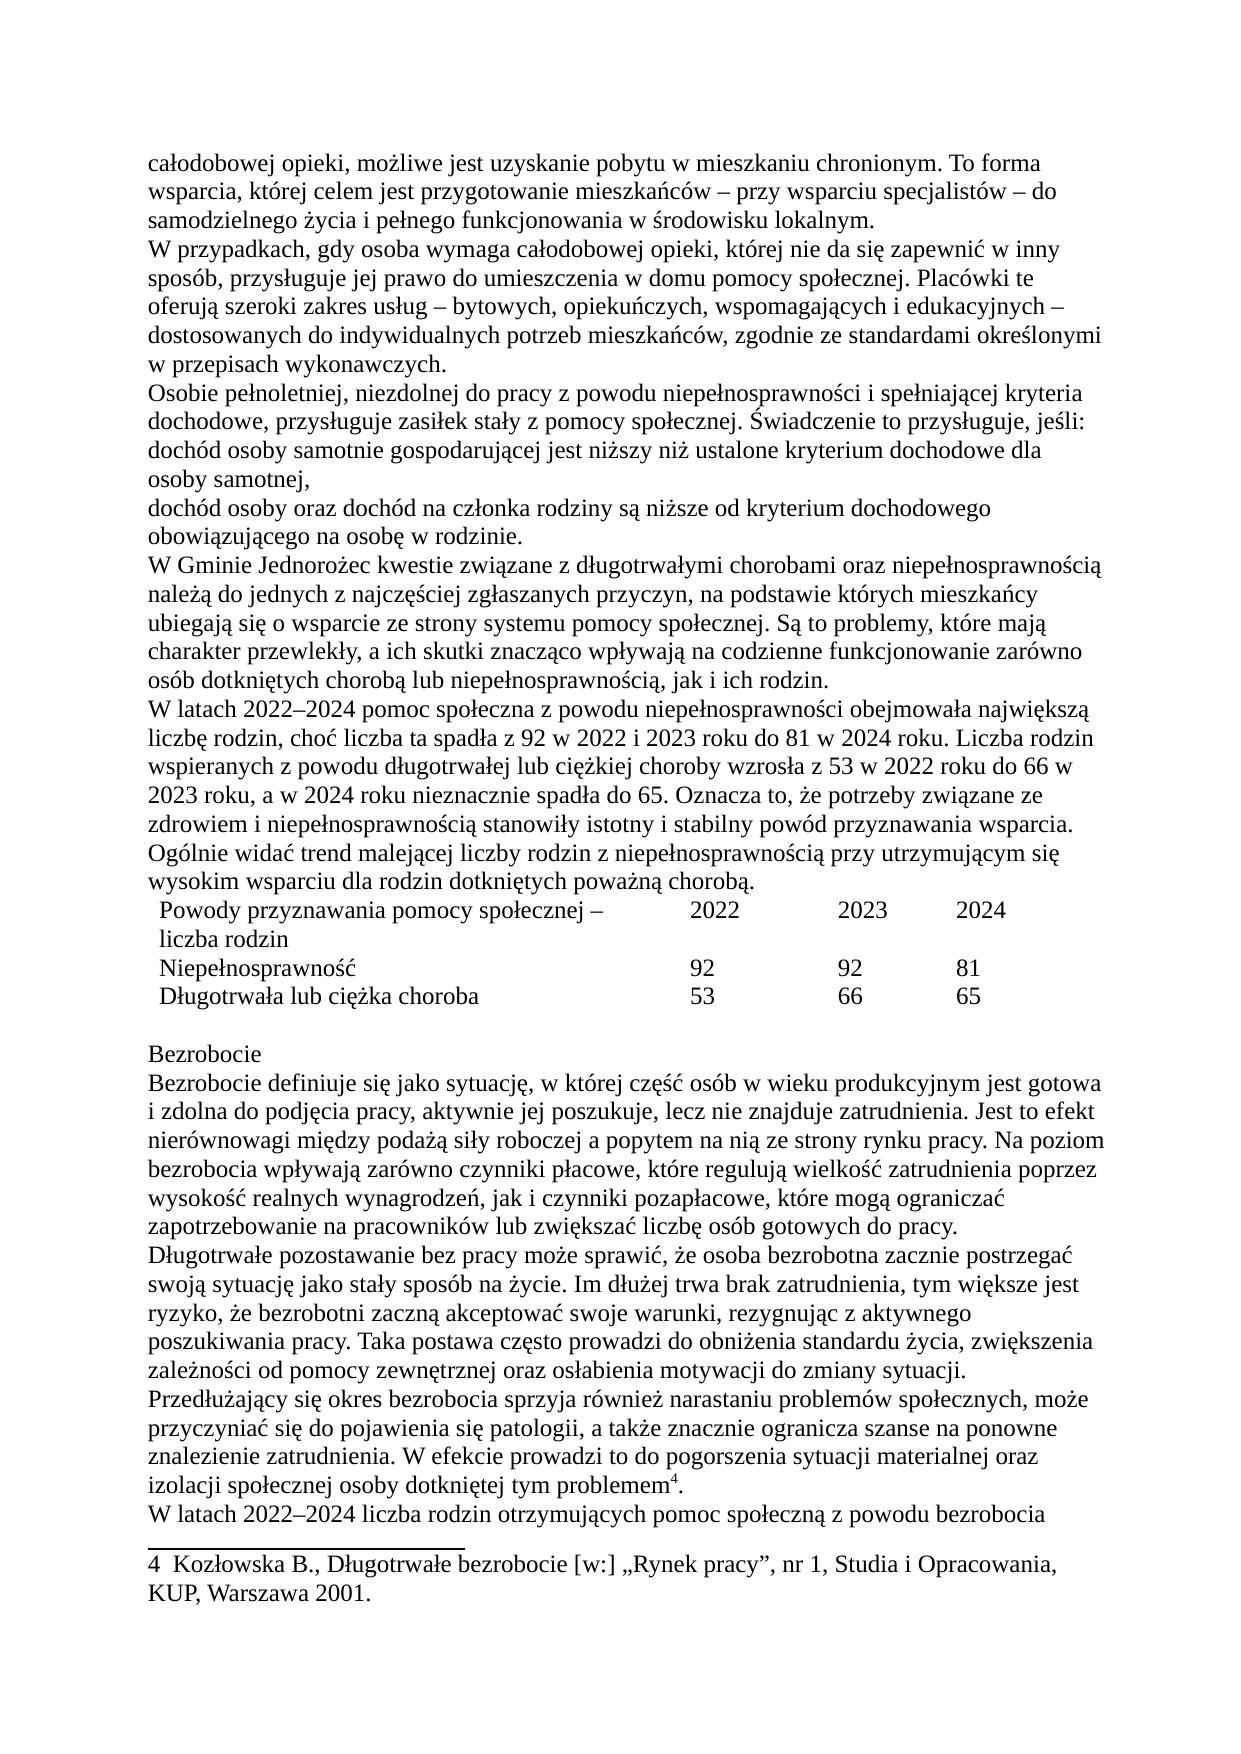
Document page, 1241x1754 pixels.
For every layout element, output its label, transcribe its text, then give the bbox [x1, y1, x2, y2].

text W przypadkach, gdy osoba wymaga całodobowej opieki, której nie da się zapewnić w inny sposób, przysługuje jej prawo do umieszczenia w domu pomocy społecznej. Placówki te oferują szeroki zakres usług – bytowych, opiekuńczych, wspomagających i edukacyjnych – dostosowanych do indywidualnych potrzeb mieszkańców, zgodnie ze standardami określonymi w przepisach wykonawczych. [148, 234, 1107, 378]
table_header 2023 [826, 895, 944, 953]
table_header Powody przyznawania pomocy społecznej – liczba rodzin [148, 895, 679, 953]
text Długotrwałe pozostawanie bez pracy może sprawić, że osoba bezrobotna zacznie postrzegać swoją sytuację jako stały sposób na życie. Im dłużej trwa brak zatrudnienia, tym większe jest ryzyko, że bezrobotni zaczną akceptować swoje warunki, rezygnując z aktywnego poszukiwania pracy. Taka postawa często prowadzi do obniżenia standardu życia, zwiększenia zależności od pomocy zewnętrznej oraz osłabienia motywacji do zmiany sytuacji. Przedłużający się okres bezrobocia sprzyja również narastaniu problemów społecznych, może przyczyniać się do pojawienia się patologii, a także znacznie ogranicza szanse na ponowne znalezienie zatrudnienia. W efekcie prowadzi to do pogorszenia sytuacji materialnej oraz izolacji społecznej osoby dotkniętej tym problemem. [148, 1240, 1107, 1499]
table_header 2022 [679, 895, 826, 953]
text W latach 2022–2024 pomoc społeczna z powodu niepełnosprawności obejmowała największą liczbę rodzin, choć liczba ta spadła z 92 w 2022 i 2023 roku do 81 w 2024 roku. Liczba rodzin wspieranych z powodu długotrwałej lub ciężkiej choroby wzrosła z 53 w 2022 roku do 66 w 2023 roku, a w 2024 roku nieznacznie spadła do 65. Oznacza to, że potrzeby związane ze zdrowiem i niepełnosprawnością stanowiły istotny i stabilny powód przyznawania wsparcia. Ogólnie widać trend malejącej liczby rodzin z niepełnosprawnością przy utrzymującym się wysokim wsparciu dla rodzin dotkniętych poważną chorobą. [148, 694, 1107, 895]
text Bezrobocie definiuje się jako sytuację, w której część osób w wieku produkcyjnym jest gotowa i zdolna do podjęcia pracy, aktywnie jej poszukuje, lecz nie znajduje zatrudnienia. Jest to efekt nierównowagi między podażą siły roboczej a popytem na nią ze strony rynku pracy. Na poziom bezrobocia wpływają zarówno czynniki płacowe, które regulują wielkość zatrudnienia poprzez wysokość realnych wynagrodzeń, jak i czynniki pozapłacowe, które mogą ograniczać zapotrzebowanie na pracowników lub zwiększać liczbę osób gotowych do pracy. [148, 1068, 1107, 1240]
table_cell 65 [945, 981, 1092, 1010]
text dochód osoby oraz dochód na członka rodziny są niższe od kryterium dochodowego obowiązującego na osobę w rodzinie. [148, 493, 1107, 550]
text W Gminie Jednorożec kwestie związane z długotrwałymi chorobami oraz niepełnosprawnością należą do jednych z najczęściej zgłaszanych przyczyn, na podstawie których mieszkańcy ubiegają się o wsparcie ze strony systemu pomocy społecznej. Są to problemy, które mają charakter przewlekły, a ich skutki znacząco wpływają na codzienne funkcjonowanie zarówno osób dotkniętych chorobą lub niepełnosprawnością, jak i ich rodzin. [148, 550, 1107, 694]
table_cell Długotrwała lub ciężka choroba [148, 981, 679, 1010]
table_cell Niepełnosprawność [148, 953, 679, 981]
text Osobie pełnoletniej, niezdolnej do pracy z powodu niepełnosprawności i spełniającej kryteria dochodowe, przysługuje zasiłek stały z pomocy społecznej. Świadczenie to przysługuje, jeśli: [148, 378, 1107, 435]
table_cell 66 [826, 981, 944, 1010]
table_cell 53 [679, 981, 826, 1010]
text całodobowej opieki, możliwe jest uzyskanie pobytu w mieszkaniu chronionym. To forma wsparcia, której celem jest przygotowanie mieszkańców – przy wsparciu specjalistów – do samodzielnego życia i pełnego funkcjonowania w środowisku lokalnym. [148, 148, 1107, 234]
text Kozłowska B., Długotrwałe bezrobocie [w:] „Rynek pracy”, nr 1, Studia i Opracowania, KUP, Warszawa 2001. [148, 1549, 1107, 1606]
table_cell 92 [826, 953, 944, 981]
text Bezrobocie [148, 1039, 1107, 1068]
table_cell 81 [945, 953, 1092, 981]
text dochód osoby samotnie gospodarującej jest niższy niż ustalone kryterium dochodowe dla osoby samotnej, [148, 435, 1107, 493]
text W latach 2022–2024 liczba rodzin otrzymujących pomoc społeczną z powodu bezrobocia [148, 1499, 1107, 1528]
table_header 2024 [945, 895, 1092, 953]
table_cell 92 [679, 953, 826, 981]
